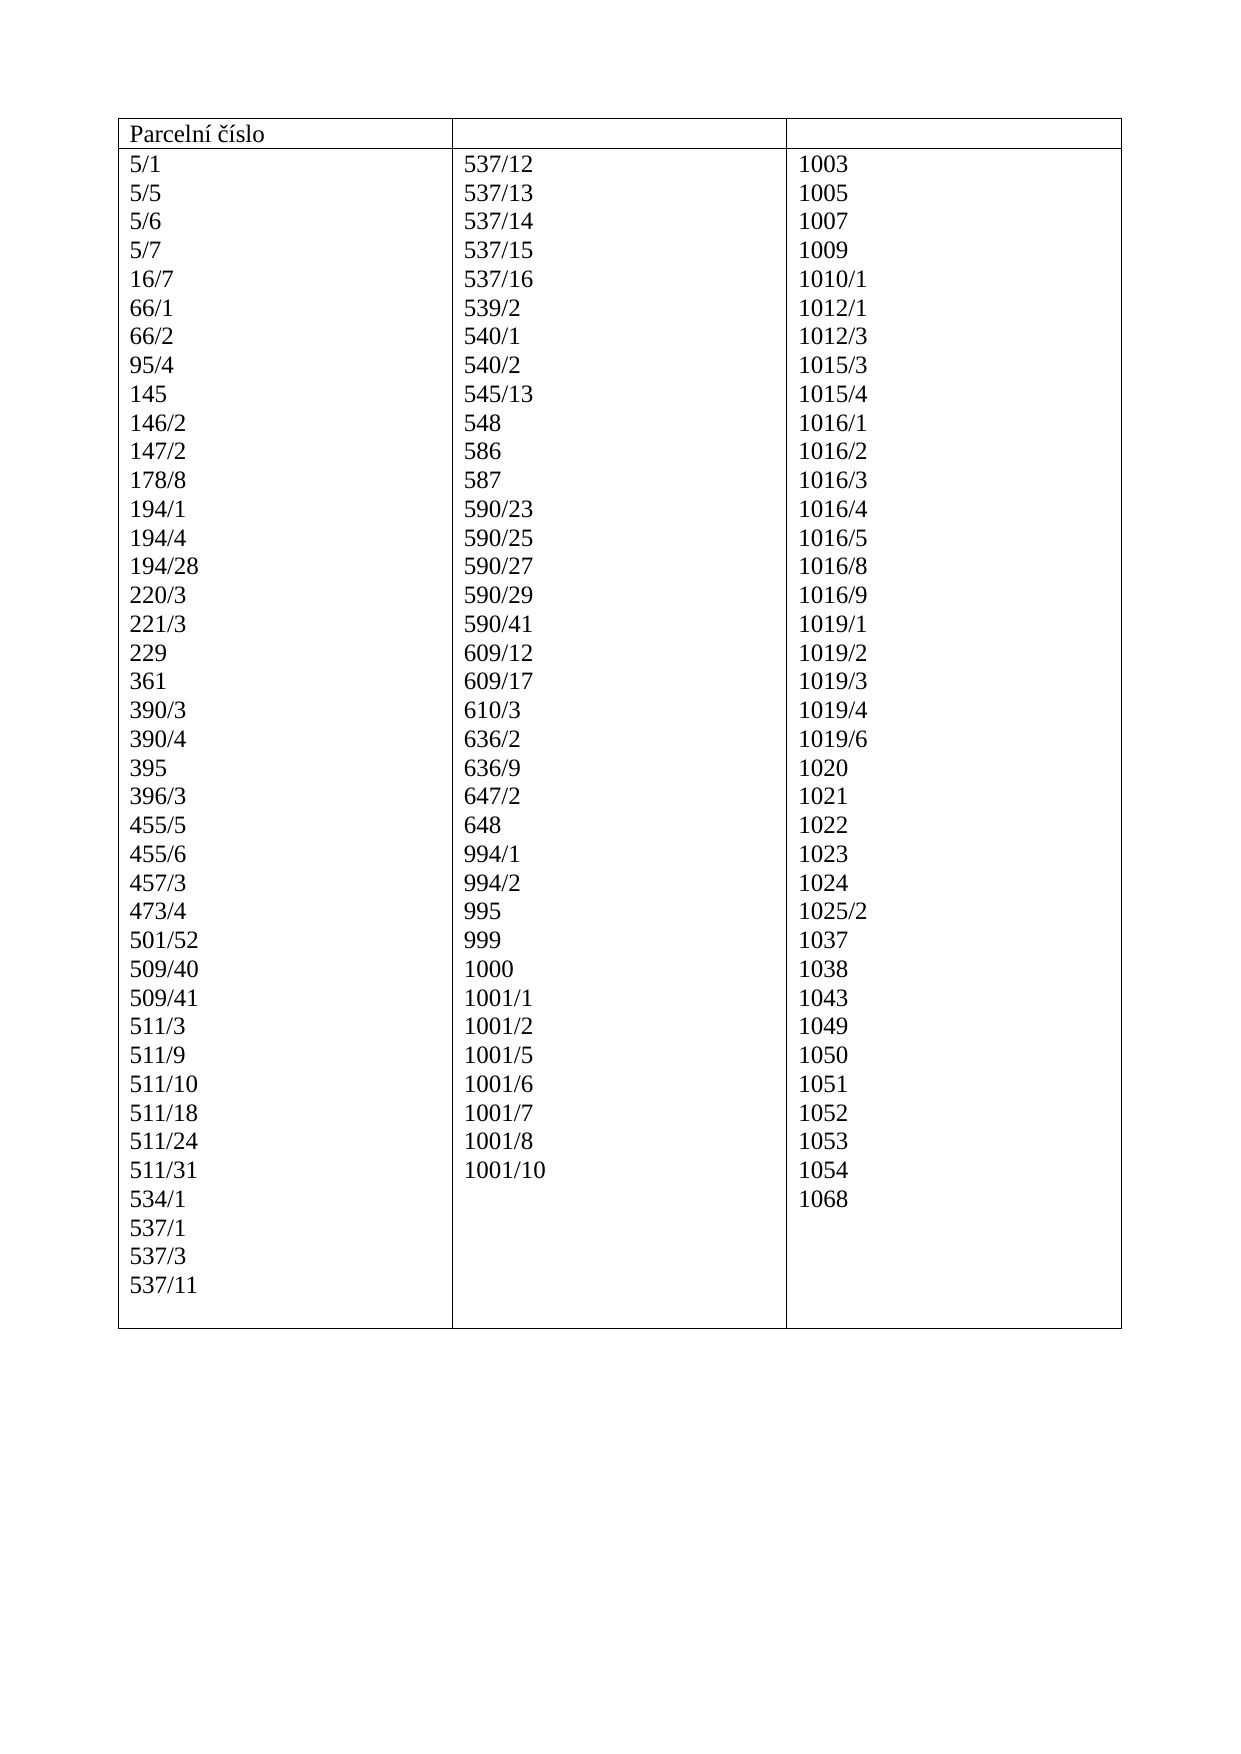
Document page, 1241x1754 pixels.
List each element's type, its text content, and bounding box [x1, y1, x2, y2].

table_cell 5/1 5/5 5/6 5/7 16/7 66/1 66/2 95/4 145 146/2 147/2 178/8 194/1 194/4 194/28 220/3 221/3 229 361 390/3 390/4 395 396/3 455/5 455/6 457/3 473/4 501/52 509/40 509/41 511/3 511/9 511/10 511/18 511/24 511/31 534/1 537/1 537/3 537/11 [119, 149, 452, 1328]
table_header [453, 119, 786, 148]
table_cell 1003 1005 1007 1009 1010/1 1012/1 1012/3 1015/3 1015/4 1016/1 1016/2 1016/3 1016/4 1016/5 1016/8 1016/9 1019/1 1019/2 1019/3 1019/4 1019/6 1020 1021 1022 1023 1024 1025/2 1037 1038 1043 1049 1050 1051 1052 1053 1054 1068 [787, 149, 1121, 1328]
table_header Parcelní číslo [119, 119, 452, 148]
table_header [787, 119, 1121, 148]
table_cell 537/12 537/13 537/14 537/15 537/16 539/2 540/1 540/2 545/13 548 586 587 590/23 590/25 590/27 590/29 590/41 609/12 609/17 610/3 636/2 636/9 647/2 648 994/1 994/2 995 999 1000 1001/1 1001/2 1001/5 1001/6 1001/7 1001/8 1001/10 [453, 149, 786, 1328]
